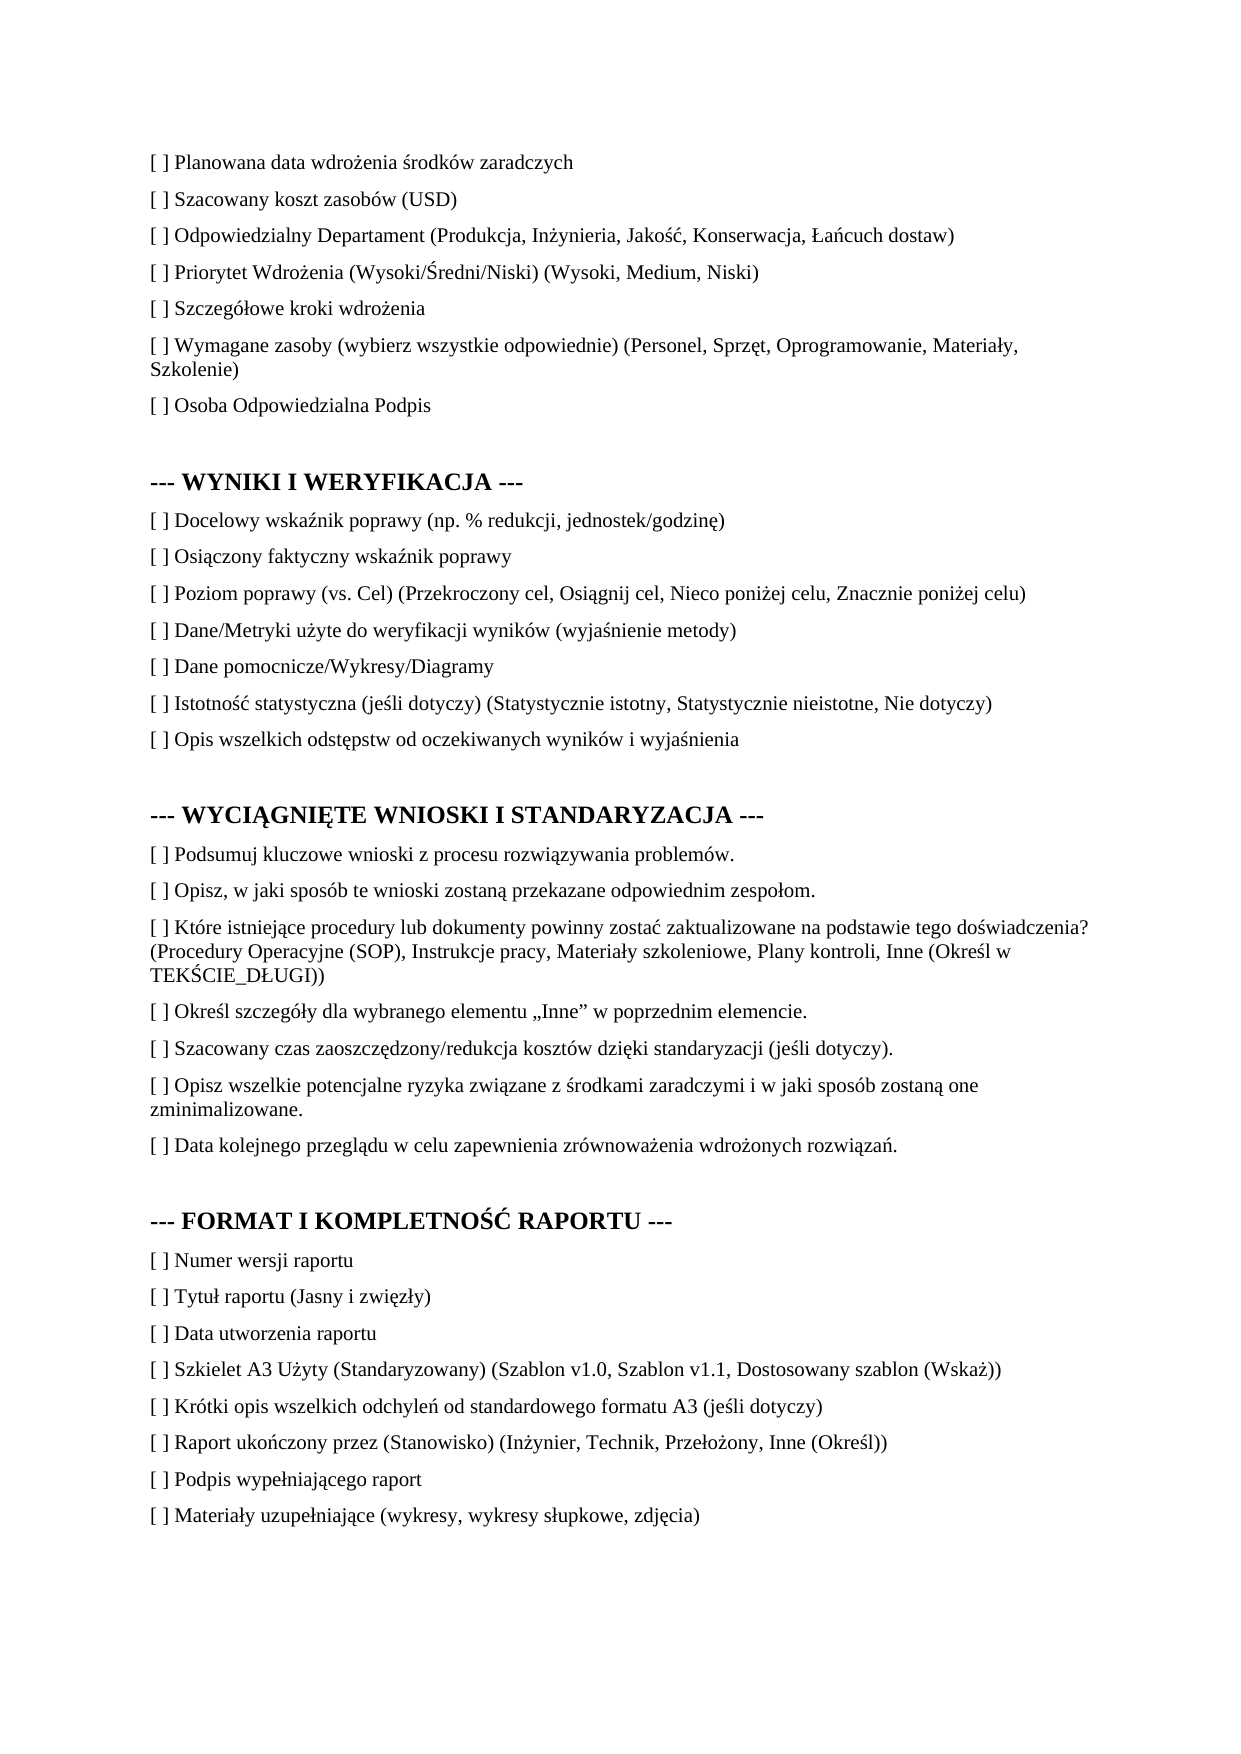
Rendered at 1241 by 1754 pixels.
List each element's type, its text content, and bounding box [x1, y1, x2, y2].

text [ ] Szacowany koszt zasobów (USD) [150, 187, 1090, 211]
text [ ] Data utworzenia raportu [150, 1321, 1090, 1345]
text [ ] Podpis wypełniającego raport [150, 1467, 1090, 1491]
text --- WYNIKI I WERYFIKACJA --- [150, 467, 1090, 495]
text [ ] Szacowany czas zaoszczędzony/redukcja kosztów dzięki standaryzacji (jeśli dotyczy). [150, 1036, 1090, 1060]
text [ ] Wymagane zasoby (wybierz wszystkie odpowiednie) (Personel, Sprzęt, Oprogramowanie, Materiały, Szkolenie) [150, 333, 1090, 381]
text [ ] Szczegółowe kroki wdrożenia [150, 296, 1090, 320]
text --- FORMAT I KOMPLETNOŚĆ RAPORTU --- [150, 1206, 1090, 1235]
text [ ] Dane pomocnicze/Wykresy/Diagramy [150, 654, 1090, 678]
text [ ] Data kolejnego przeglądu w celu zapewnienia zrównoważenia wdrożonych rozwiązań. [150, 1133, 1090, 1157]
text [ ] Opisz wszelkie potencjalne ryzyka związane z środkami zaradczymi i w jaki sposób zostaną one zminimalizowane. [150, 1072, 1090, 1121]
text [ ] Opis wszelkich odstępstw od oczekiwanych wyników i wyjaśnienia [150, 727, 1090, 751]
text [ ] Odpowiedzialny Departament (Produkcja, Inżynieria, Jakość, Konserwacja, Łańcuch dostaw) [150, 223, 1090, 247]
text [ ] Priorytet Wdrożenia (Wysoki/Średni/Niski) (Wysoki, Medium, Niski) [150, 260, 1090, 284]
text [ ] Planowana data wdrożenia środków zaradczych [150, 150, 1090, 174]
text [ ] Dane/Metryki użyte do weryfikacji wyników (wyjaśnienie metody) [150, 617, 1090, 642]
text [ ] Tytuł raportu (Jasny i zwięzły) [150, 1284, 1090, 1308]
text [ ] Raport ukończony przez (Stanowisko) (Inżynier, Technik, Przełożony, Inne (Określ)) [150, 1430, 1090, 1454]
text --- WYCIĄGNIĘTE WNIOSKI I STANDARYZACJA --- [150, 800, 1090, 829]
text [ ] Które istniejące procedury lub dokumenty powinny zostać zaktualizowane na podstawie tego doświadczenia? (Procedury Operacyjne (SOP), Instrukcje pracy, Materiały szkoleniowe, Plany kontroli, Inne (Określ w TEKŚCIE_DŁUGI)) [150, 915, 1090, 987]
text [ ] Szkielet A3 Użyty (Standaryzowany) (Szablon v1.0, Szablon v1.1, Dostosowany szablon (Wskaż)) [150, 1357, 1090, 1381]
text [ ] Istotność statystyczna (jeśli dotyczy) (Statystycznie istotny, Statystycznie nieistotne, Nie dotyczy) [150, 691, 1090, 715]
text [ ] Materiały uzupełniające (wykresy, wykresy słupkowe, zdjęcia) [150, 1503, 1090, 1527]
text [ ] Określ szczegóły dla wybranego elementu „Inne” w poprzednim elemencie. [150, 999, 1090, 1023]
text [ ] Osoba Odpowiedzialna Podpis [150, 393, 1090, 417]
text [ ] Numer wersji raportu [150, 1247, 1090, 1272]
text [ ] Krótki opis wszelkich odchyleń od standardowego formatu A3 (jeśli dotyczy) [150, 1394, 1090, 1418]
text [ ] Osiączony faktyczny wskaźnik poprawy [150, 544, 1090, 568]
text [ ] Opisz, w jaki sposób te wnioski zostaną przekazane odpowiednim zespołom. [150, 878, 1090, 902]
text [ ] Poziom poprawy (vs. Cel) (Przekroczony cel, Osiągnij cel, Nieco poniżej celu, Znacznie poniżej celu) [150, 581, 1090, 605]
text [ ] Podsumuj kluczowe wnioski z procesu rozwiązywania problemów. [150, 842, 1090, 866]
text [ ] Docelowy wskaźnik poprawy (np. % redukcji, jednostek/godzinę) [150, 508, 1090, 532]
